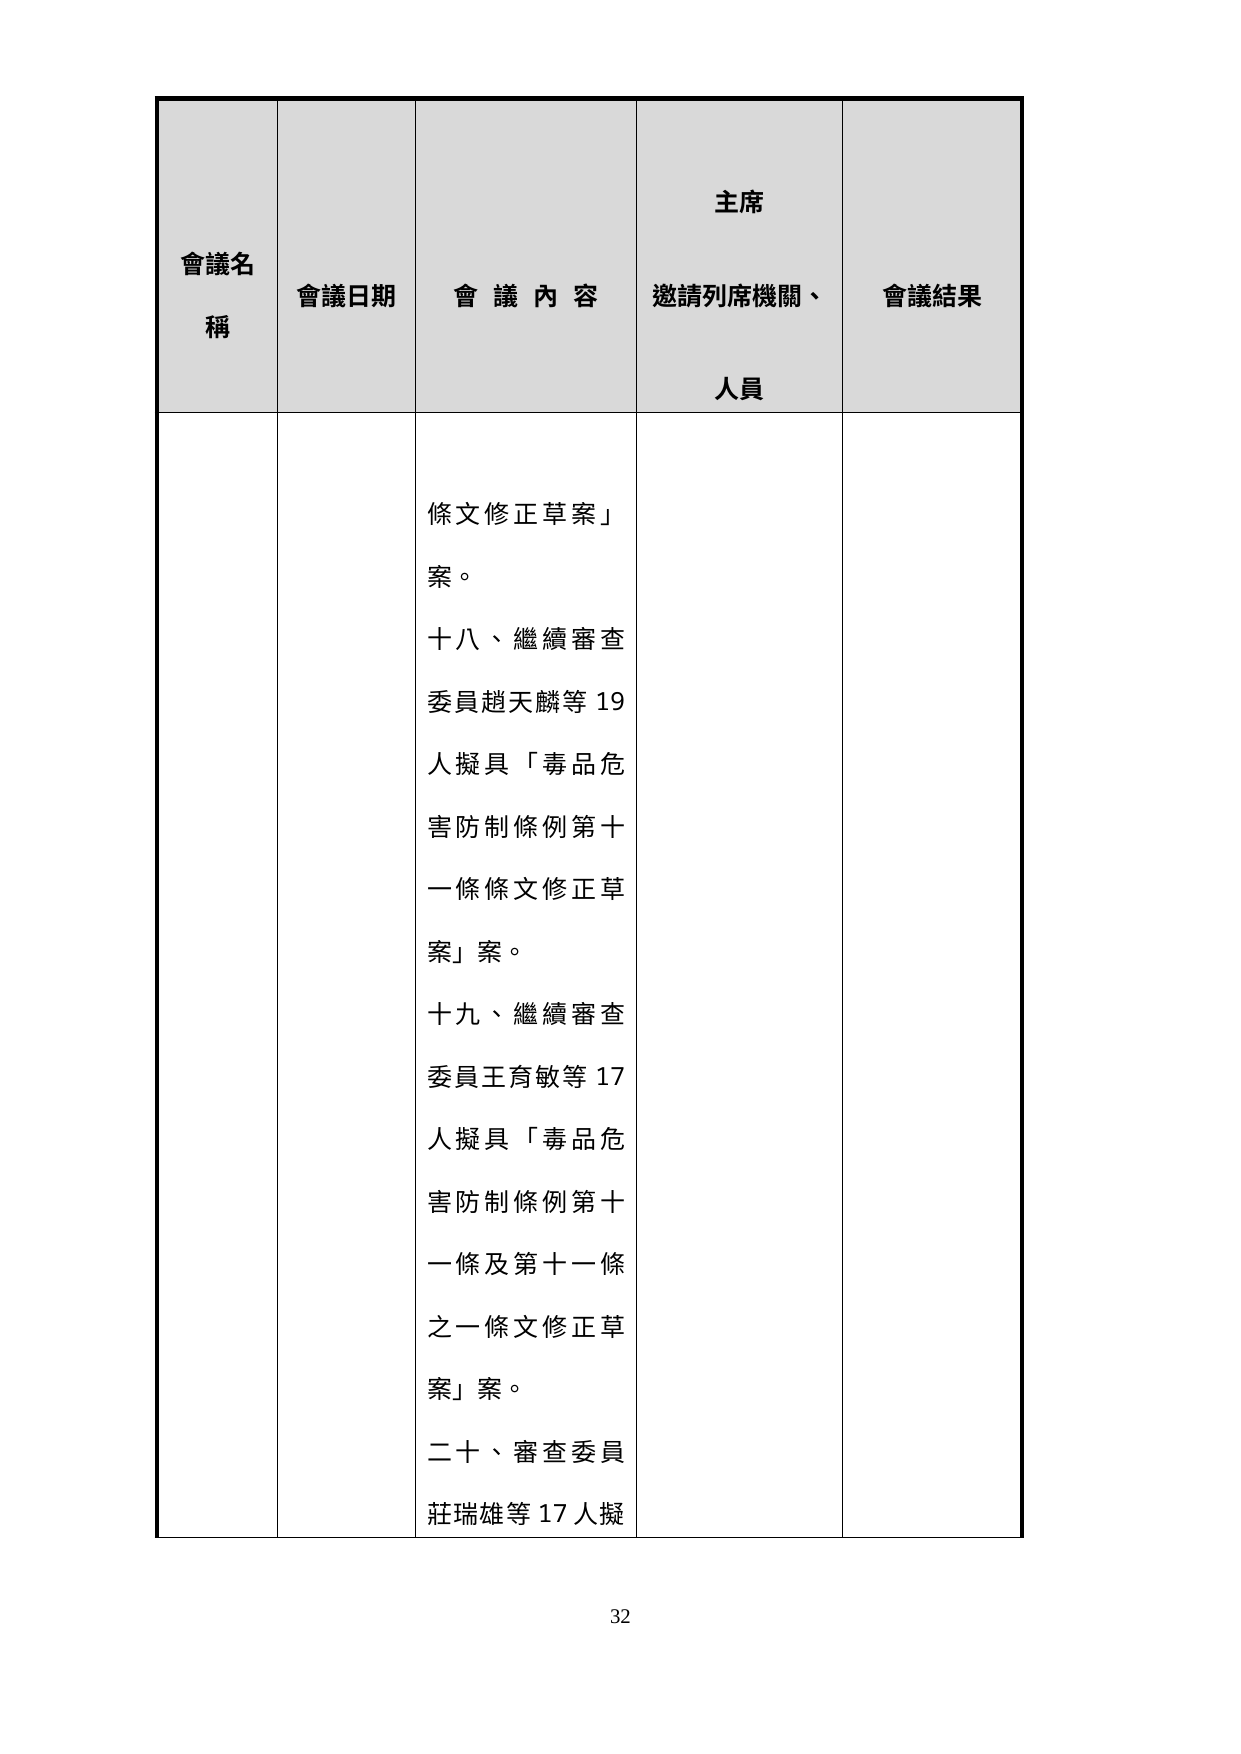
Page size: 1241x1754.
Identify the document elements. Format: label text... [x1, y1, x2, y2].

table_header 會議內容 [416, 101, 636, 412]
table_header 會議日期 [278, 101, 415, 412]
table_header 會議結果 [843, 101, 1020, 412]
table_cell [637, 413, 842, 1537]
table_cell [159, 413, 277, 1537]
table_cell [843, 413, 1020, 1537]
table_header 主席 邀請列席機關、 人員 [637, 101, 842, 412]
table_header 會議名稱 [159, 101, 277, 412]
table_cell [278, 413, 415, 1537]
table_cell 條文修正草案」案。 十八、繼續審查委員趙天麟等19人擬具「毒品危害防制條例第十一條條文修正草案」案。 十九、繼續審查委員王育敏等17人擬具「毒品危害防制條例第十一條及第十一條之一條文修正草案」案。 二十、審查委員莊瑞雄等17人擬 [416, 413, 636, 1537]
